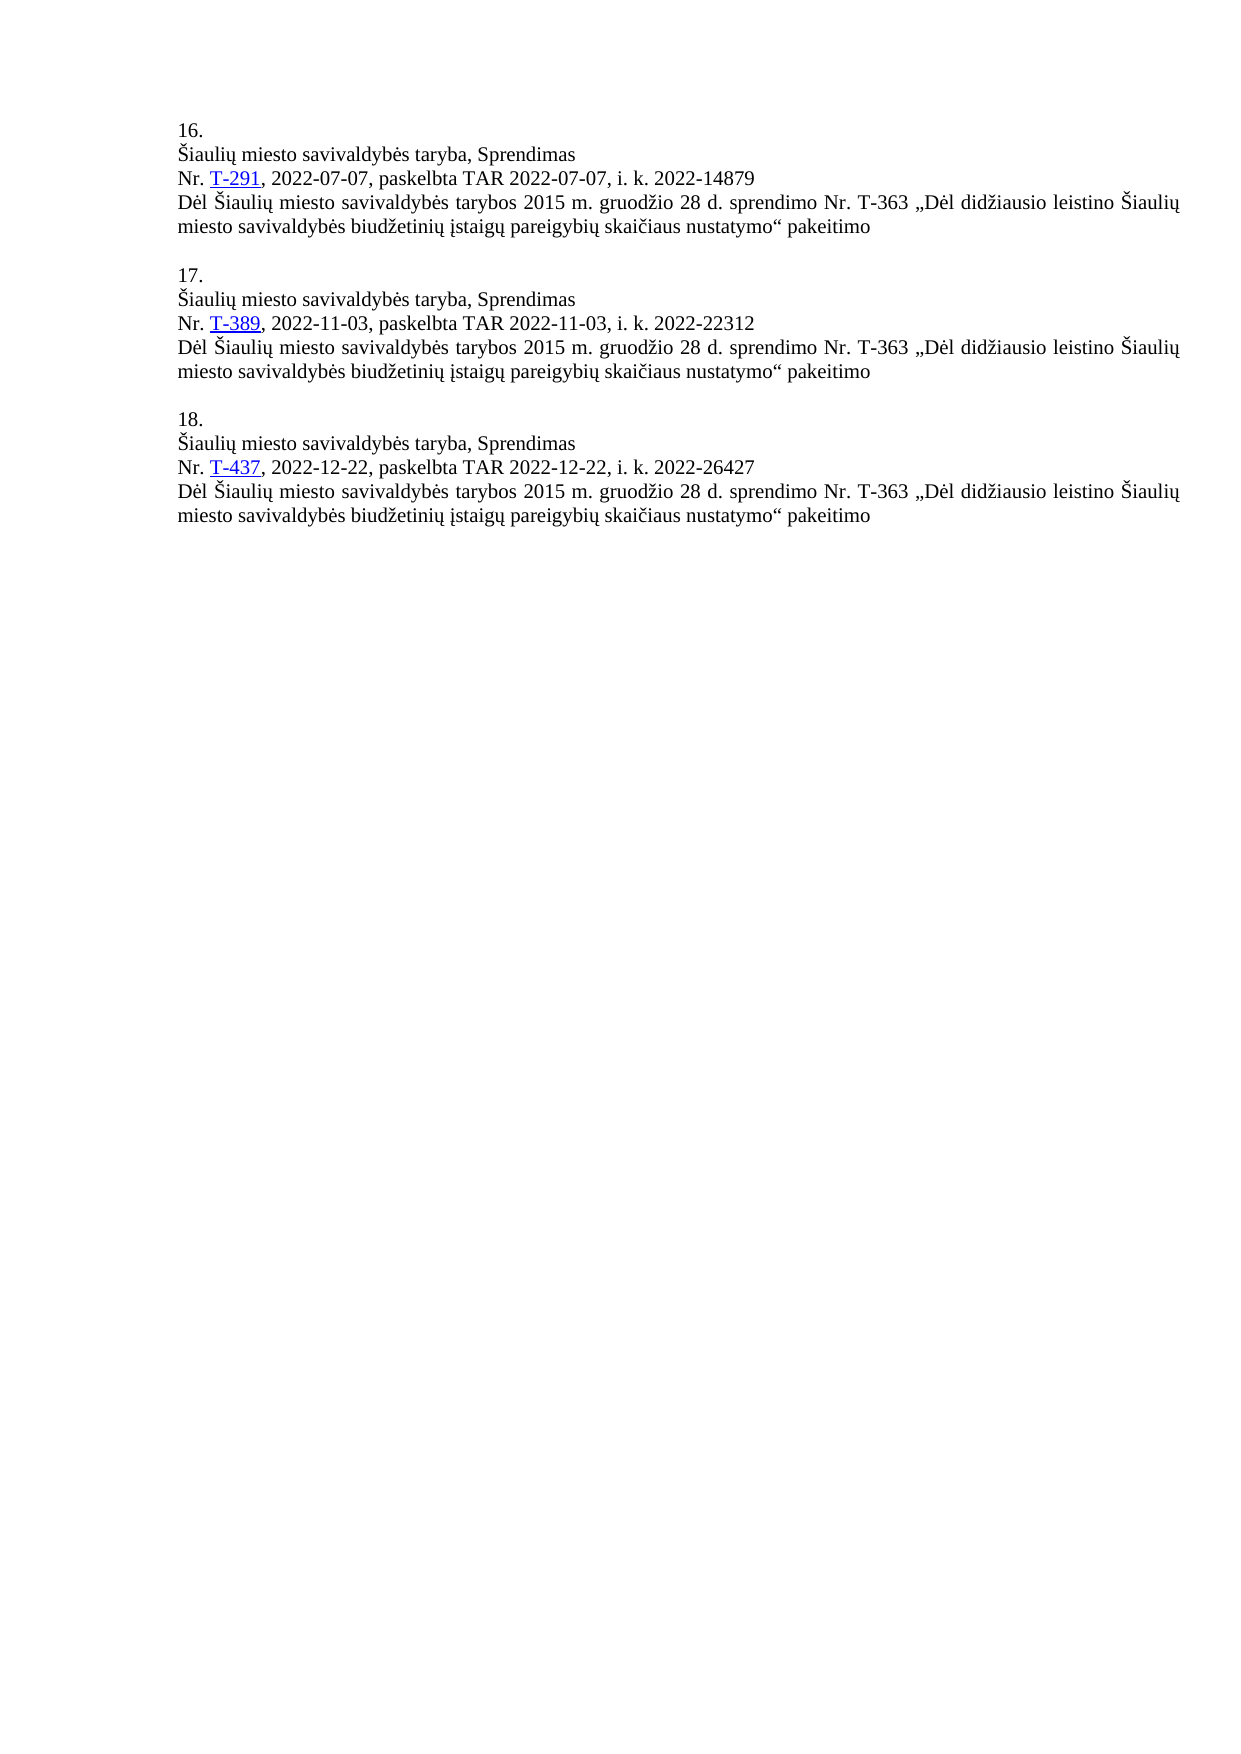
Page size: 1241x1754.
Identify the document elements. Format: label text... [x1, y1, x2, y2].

text 18. [177, 407, 1181, 431]
text 16. [177, 118, 1181, 142]
text Šiaulių miesto savivaldybės taryba, Sprendimas [177, 142, 1181, 166]
text Šiaulių miesto savivaldybės taryba, Sprendimas [177, 431, 1181, 455]
text Nr. T-437, 2022-12-22, paskelbta TAR 2022-12-22, i. k. 2022-26427 [177, 455, 1181, 479]
text Dėl Šiaulių miesto savivaldybės tarybos 2015 m. gruodžio 28 d. sprendimo Nr. T-363 „Dėl didžiausio leistino Šiaulių miesto savivaldybės biudžetinių įstaigų pareigybių skaičiaus nustatymo“ pakeitimo [177, 190, 1181, 238]
text Šiaulių miesto savivaldybės taryba, Sprendimas [177, 287, 1181, 311]
text 17. [177, 262, 1181, 287]
text Dėl Šiaulių miesto savivaldybės tarybos 2015 m. gruodžio 28 d. sprendimo Nr. T-363 „Dėl didžiausio leistino Šiaulių miesto savivaldybės biudžetinių įstaigų pareigybių skaičiaus nustatymo“ pakeitimo [177, 335, 1181, 383]
text Nr. T-389, 2022-11-03, paskelbta TAR 2022-11-03, i. k. 2022-22312 [177, 311, 1181, 335]
text Nr. T-291, 2022-07-07, paskelbta TAR 2022-07-07, i. k. 2022-14879 [177, 166, 1181, 190]
text Dėl Šiaulių miesto savivaldybės tarybos 2015 m. gruodžio 28 d. sprendimo Nr. T-363 „Dėl didžiausio leistino Šiaulių miesto savivaldybės biudžetinių įstaigų pareigybių skaičiaus nustatymo“ pakeitimo [177, 479, 1181, 527]
